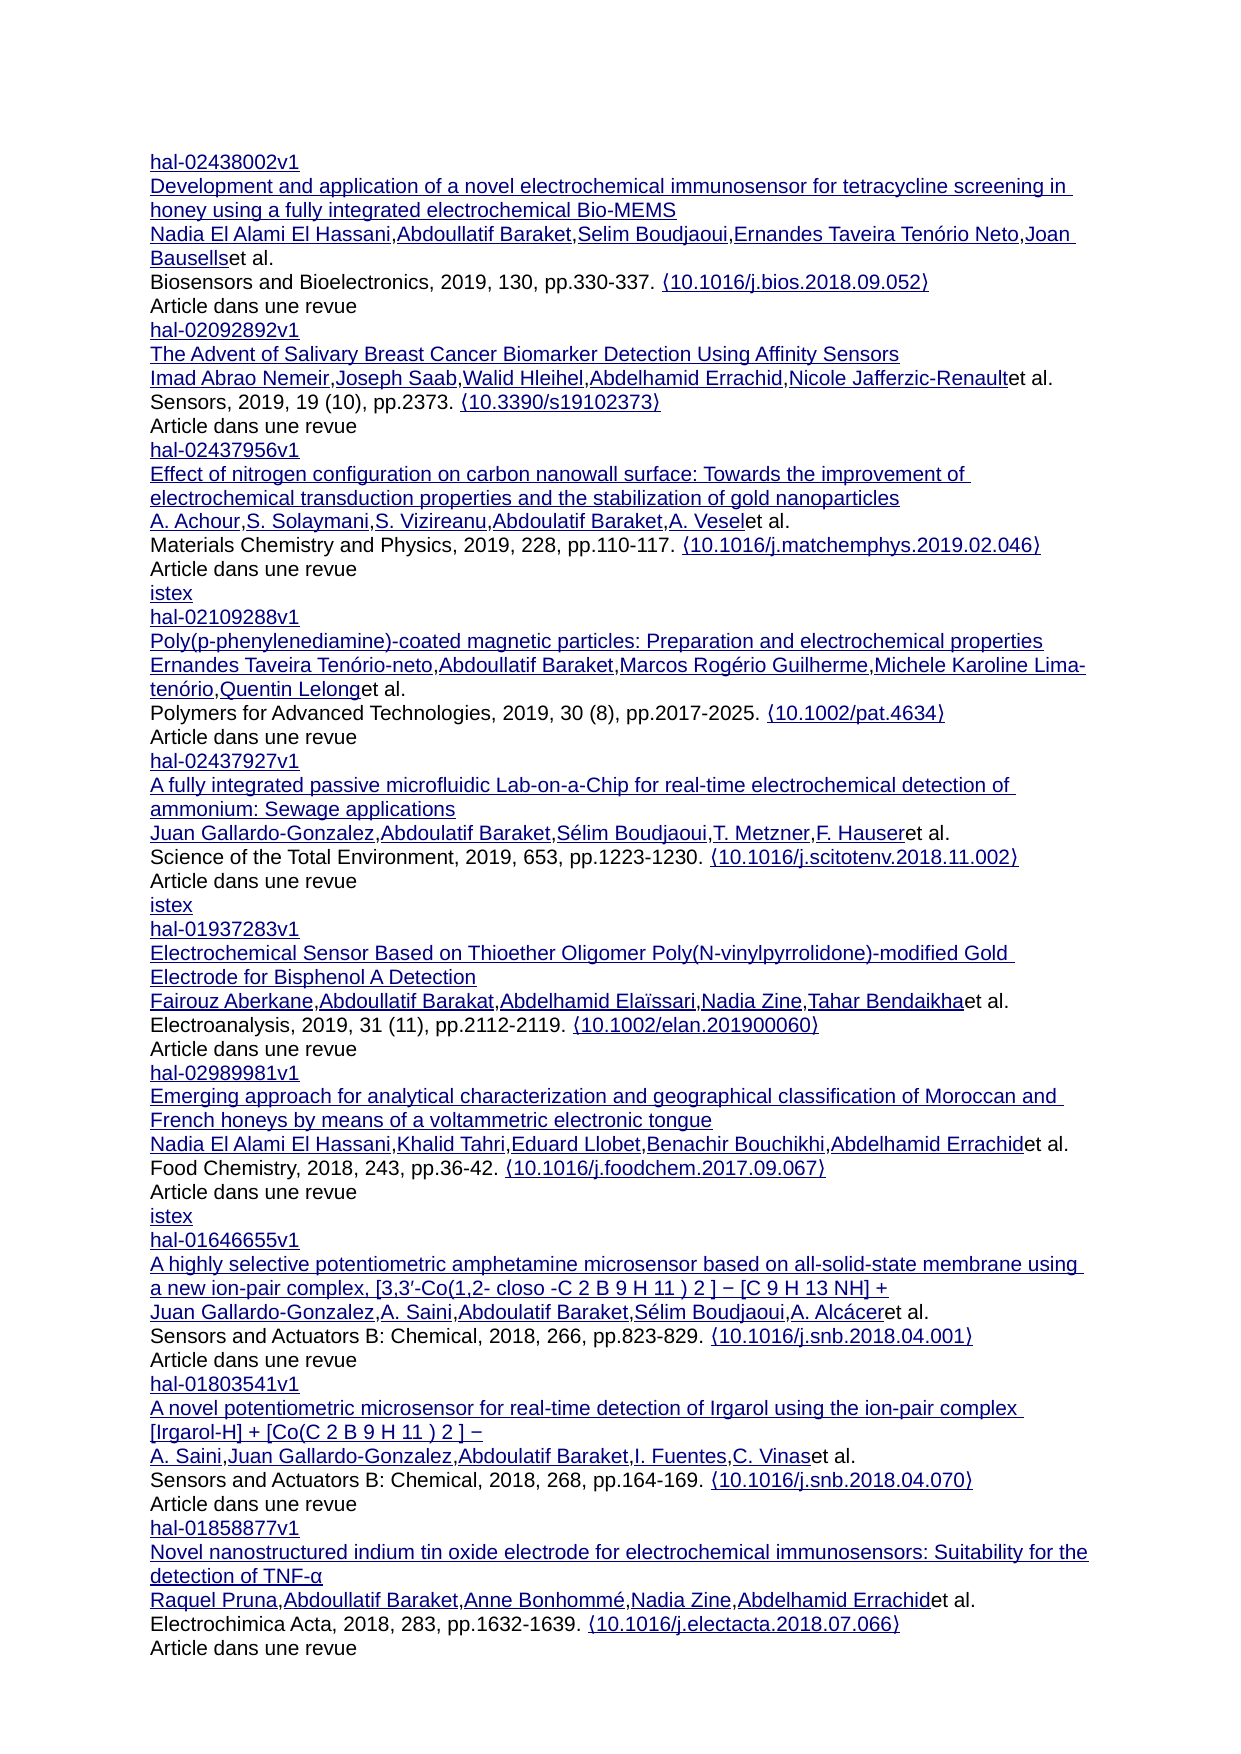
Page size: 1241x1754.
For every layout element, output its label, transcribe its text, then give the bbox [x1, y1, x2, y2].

table_cell Effect of nitrogen configuration on carbon nanowall surface: Towards the improvement of electrochemical transduction properties and the stabilization of gold nanoparticles A. Achour,S. Solaymani,S. Vizireanu,Abdoulatif Baraket,A. Veselet al. Materials Chemistry and Physics, 2019, 228, pp.110-117. ⟨10.1016/j.matchemphys.2019.02.046⟩ Article dans une revue istex hal-02109288v1 [150, 461, 1090, 629]
table_cell A novel potentiometric microsensor for real-time detection of Irgarol using the ion-pair complex [Irgarol-H] + [Co(C 2 B 9 H 11 ) 2 ] − A. Saini,Juan Gallardo-Gonzalez,Abdoulatif Baraket,I. Fuentes,C. Vinaset al. Sensors and Actuators B: Chemical, 2018, 268, pp.164-169. ⟨10.1016/j.snb.2018.04.070⟩ Article dans une revue hal-01858877v1 [150, 1396, 1090, 1539]
table_cell A fully integrated passive microfluidic Lab-on-a-Chip for real-time electrochemical detection of ammonium: Sewage applications Juan Gallardo-Gonzalez,Abdoulatif Baraket,Sélim Boudjaoui,T. Metzner,F. Hauseret al. Science of the Total Environment, 2019, 653, pp.1223-1230. ⟨10.1016/j.scitotenv.2018.11.002⟩ Article dans une revue istex hal-01937283v1 [150, 773, 1090, 941]
table_cell Poly(p‐phenylenediamine)‐coated magnetic particles: Preparation and electrochemical properties Ernandes Taveira Tenório‐neto,Abdoullatif Baraket,Marcos Rogério Guilherme,Michele Karoline Lima‐tenório,Quentin Lelonget al. Polymers for Advanced Technologies, 2019, 30 (8), pp.2017-2025. ⟨10.1002/pat.4634⟩ Article dans une revue hal-02437927v1 [150, 629, 1090, 773]
table_cell Electrochemical Sensor Based on Thioether Oligomer Poly(N‐vinylpyrrolidone)‐modified Gold Electrode for Bisphenol A Detection Fairouz Aberkane,Abdoullatif Barakat,Abdelhamid Elaïssari,Nadia Zine,Tahar Bendaikhaet al. Electroanalysis, 2019, 31 (11), pp.2112-2119. ⟨10.1002/elan.201900060⟩ Article dans une revue hal-02989981v1 [150, 941, 1090, 1084]
table_cell hal-02438002v1 [150, 150, 1090, 174]
table_cell Novel nanostructured indium tin oxide electrode for electrochemical immunosensors: Suitability for the detection of TNF-α Raquel Pruna,Abdoullatif Baraket,Anne Bonhommé,Nadia Zine,Abdelhamid Errachidet al. Electrochimica Acta, 2018, 283, pp.1632-1639. ⟨10.1016/j.electacta.2018.07.066⟩ Article dans une revue [150, 1540, 1090, 1659]
table_cell A highly selective potentiometric amphetamine microsensor based on all-solid-state membrane using a new ion-pair complex, [3,3′-Co(1,2- closo -C 2 B 9 H 11 ) 2 ] − [C 9 H 13 NH] + Juan Gallardo-Gonzalez,A. Saini,Abdoulatif Baraket,Sélim Boudjaoui,A. Alcáceret al. Sensors and Actuators B: Chemical, 2018, 266, pp.823-829. ⟨10.1016/j.snb.2018.04.001⟩ Article dans une revue hal-01803541v1 [150, 1252, 1090, 1396]
table_cell Development and application of a novel electrochemical immunosensor for tetracycline screening in honey using a fully integrated electrochemical Bio-MEMS Nadia El Alami El Hassani,Abdoullatif Baraket,Selim Boudjaoui,Ernandes Taveira Tenório Neto,Joan Bausellset al. Biosensors and Bioelectronics, 2019, 130, pp.330-337. ⟨10.1016/j.bios.2018.09.052⟩ Article dans une revue hal-02092892v1 [150, 174, 1090, 342]
table_cell The Advent of Salivary Breast Cancer Biomarker Detection Using Affinity Sensors Imad Abrao Nemeir,Joseph Saab,Walid Hleihel,Abdelhamid Errachid,Nicole Jafferzic-Renaultet al. Sensors, 2019, 19 (10), pp.2373. ⟨10.3390/s19102373⟩ Article dans une revue hal-02437956v1 [150, 342, 1090, 461]
table_cell Emerging approach for analytical characterization and geographical classification of Moroccan and French honeys by means of a voltammetric electronic tongue Nadia El Alami El Hassani,Khalid Tahri,Eduard Llobet,Benachir Bouchikhi,Abdelhamid Errachidet al. Food Chemistry, 2018, 243, pp.36-42. ⟨10.1016/j.foodchem.2017.09.067⟩ Article dans une revue istex hal-01646655v1 [150, 1084, 1090, 1252]
